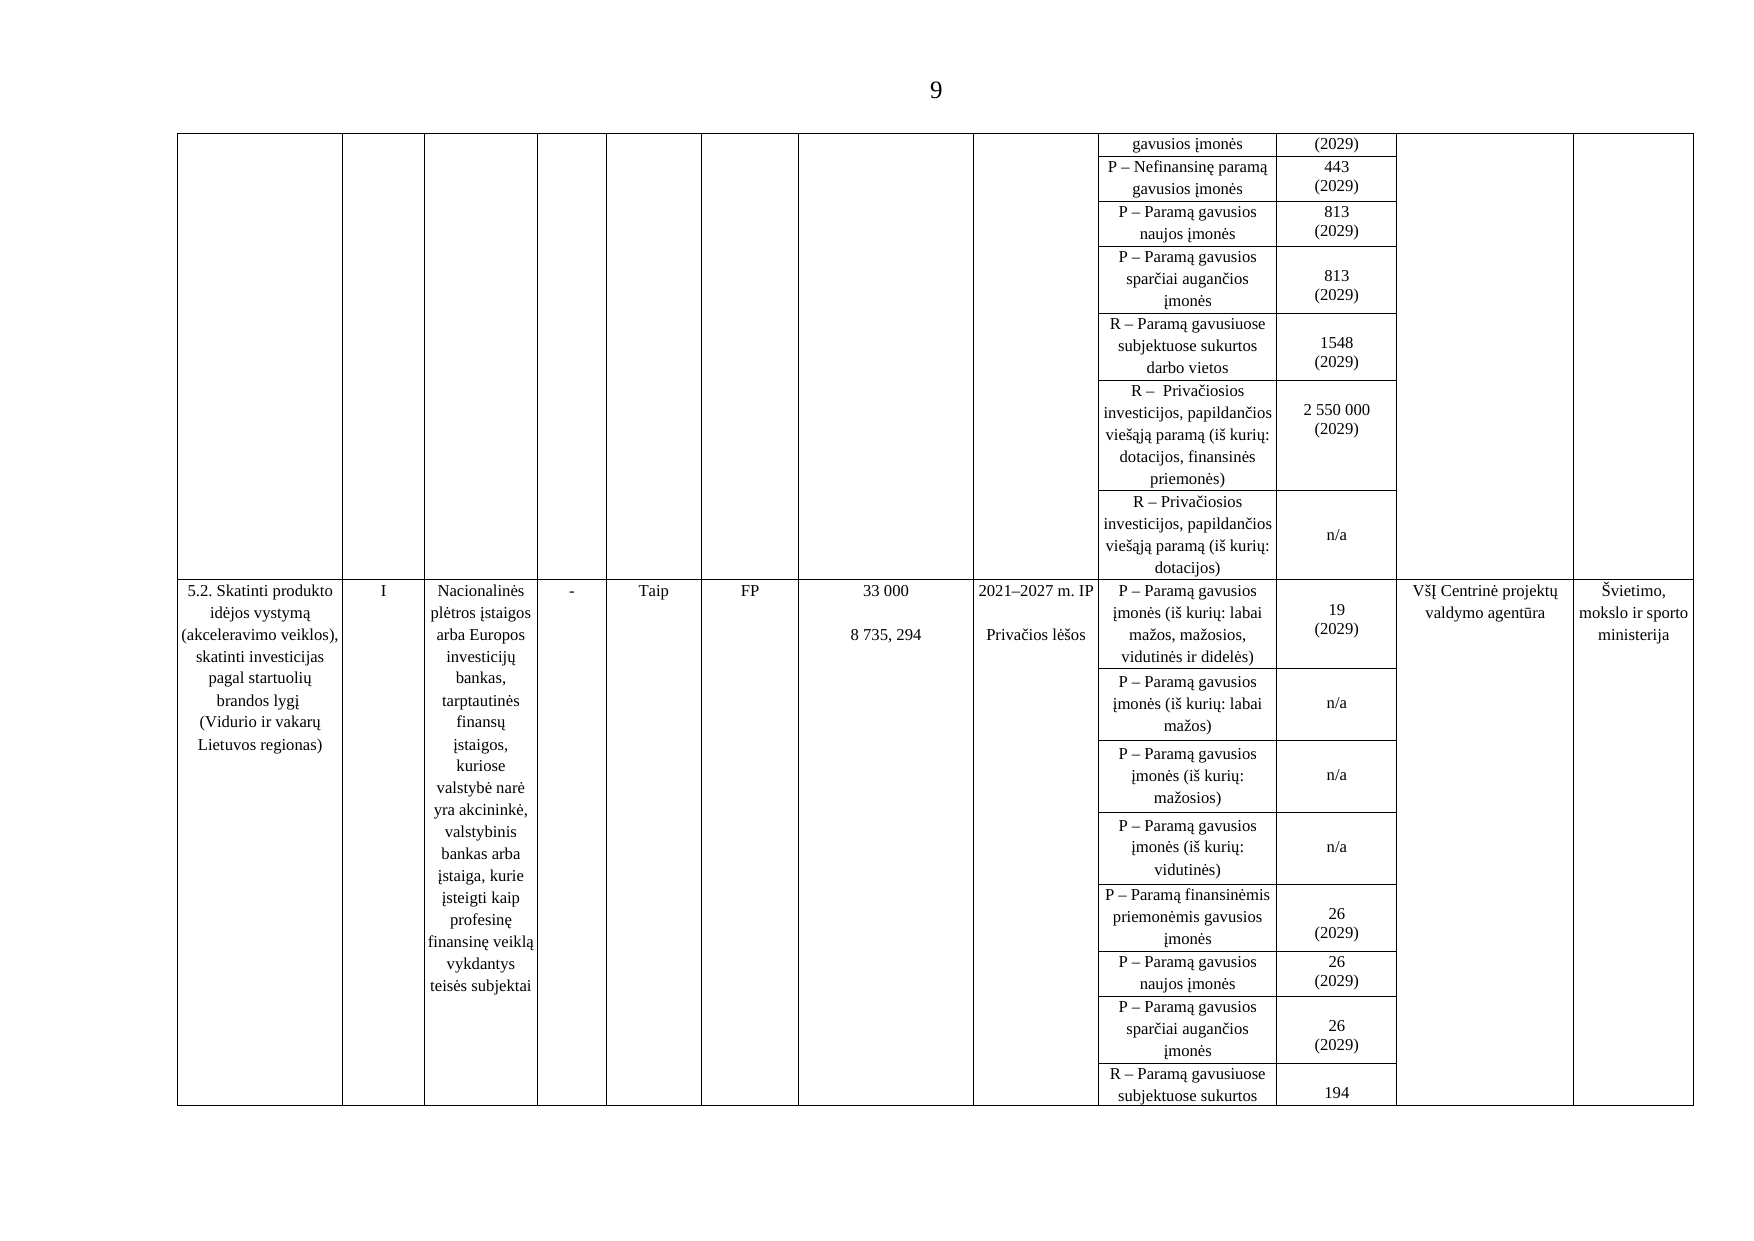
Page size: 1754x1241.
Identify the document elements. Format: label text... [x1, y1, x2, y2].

table_cell P – Paramą gavusios sparčiai augančios įmonės [1099, 247, 1276, 312]
table_cell P – Paramą gavusios įmonės (iš kurių: mažosios) [1099, 741, 1276, 812]
table_cell 5.2. Skatinti produkto idėjos vystymą (akceleravimo veiklos), skatinti investicijas pagal startuolių brandos lygį (Vidurio ir vakarų Lietuvos regionas) [178, 580, 342, 1105]
table_cell [1574, 134, 1693, 579]
table_cell P – Paramą gavusios įmonės (iš kurių: labai mažos, mažosios, vidutinės ir didelės) [1099, 580, 1276, 668]
table_cell Švietimo, mokslo ir sporto ministerija [1574, 580, 1693, 1105]
table_cell Taip [607, 580, 701, 1105]
table_cell 2021–2027 m. IP Privačios lėšos [974, 580, 1098, 1105]
table_cell - [538, 580, 606, 1105]
table_cell P – Nefinansinę paramą gavusios įmonės [1099, 157, 1276, 201]
table_cell n/a [1277, 813, 1396, 884]
table_cell I [343, 580, 424, 1105]
table_cell n/a [1277, 669, 1396, 740]
table_cell VšĮ Centrinė projektų valdymo agentūra [1397, 580, 1573, 1105]
table_cell R – Privačiosios investicijos, papildančios viešąją paramą (iš kurių: dotacijos) [1099, 491, 1276, 579]
table_cell [425, 134, 537, 579]
table_cell 813 (2029) [1277, 247, 1396, 312]
table_cell n/a [1277, 491, 1396, 579]
table_cell P – Paramą gavusios naujos įmonės [1099, 952, 1276, 996]
table_cell 1548 (2029) [1277, 314, 1396, 379]
table_cell 26 (2029) [1277, 997, 1396, 1063]
table_cell [1397, 134, 1573, 579]
table_cell [799, 134, 973, 579]
table_cell 33 000 8 735, 294 [799, 580, 973, 1105]
table_cell 2 550 000 (2029) [1277, 381, 1396, 490]
table_cell 26 (2029) [1277, 952, 1396, 996]
table_cell [702, 134, 798, 579]
table_cell gavusios įmonės [1099, 134, 1276, 156]
table_cell 26 (2029) [1277, 885, 1396, 951]
table_cell R – Paramą gavusiuose subjektuose sukurtos [1099, 1064, 1276, 1105]
table_cell P – Paramą gavusios naujos įmonės [1099, 202, 1276, 246]
table_cell 194 [1277, 1064, 1396, 1105]
table_cell n/a [1277, 741, 1396, 812]
table_cell P – Paramą gavusios įmonės (iš kurių: vidutinės) [1099, 813, 1276, 884]
table_cell Nacionalinės plėtros įstaigos arba Europos investicijų bankas, tarptautinės finansų įstaigos, kuriose valstybė narė yra akcininkė, valstybinis bankas arba įstaiga, kurie įsteigti kaip profesinę finansinę veiklą vykdantys teisės subjektai [425, 580, 537, 1105]
table_cell P – Paramą finansinėmis priemonėmis gavusios įmonės [1099, 885, 1276, 951]
table_cell P – Paramą gavusios sparčiai augančios įmonės [1099, 997, 1276, 1063]
table_cell FP [702, 580, 798, 1105]
table_cell [538, 134, 606, 579]
table_cell 443 (2029) [1277, 157, 1396, 201]
table_cell [974, 134, 1098, 579]
table_cell [607, 134, 701, 579]
table_cell [178, 134, 342, 579]
table_cell R – Paramą gavusiuose subjektuose sukurtos darbo vietos [1099, 314, 1276, 379]
table_cell P – Paramą gavusios įmonės (iš kurių: labai mažos) [1099, 669, 1276, 740]
table_cell 19 (2029) [1277, 580, 1396, 668]
table_cell [343, 134, 424, 579]
table_cell (2029) [1277, 134, 1396, 156]
table_cell 813 (2029) [1277, 202, 1396, 246]
table_cell R – Privačiosios investicijos, papildančios viešąją paramą (iš kurių: dotacijos, finansinės priemonės) [1099, 381, 1276, 490]
